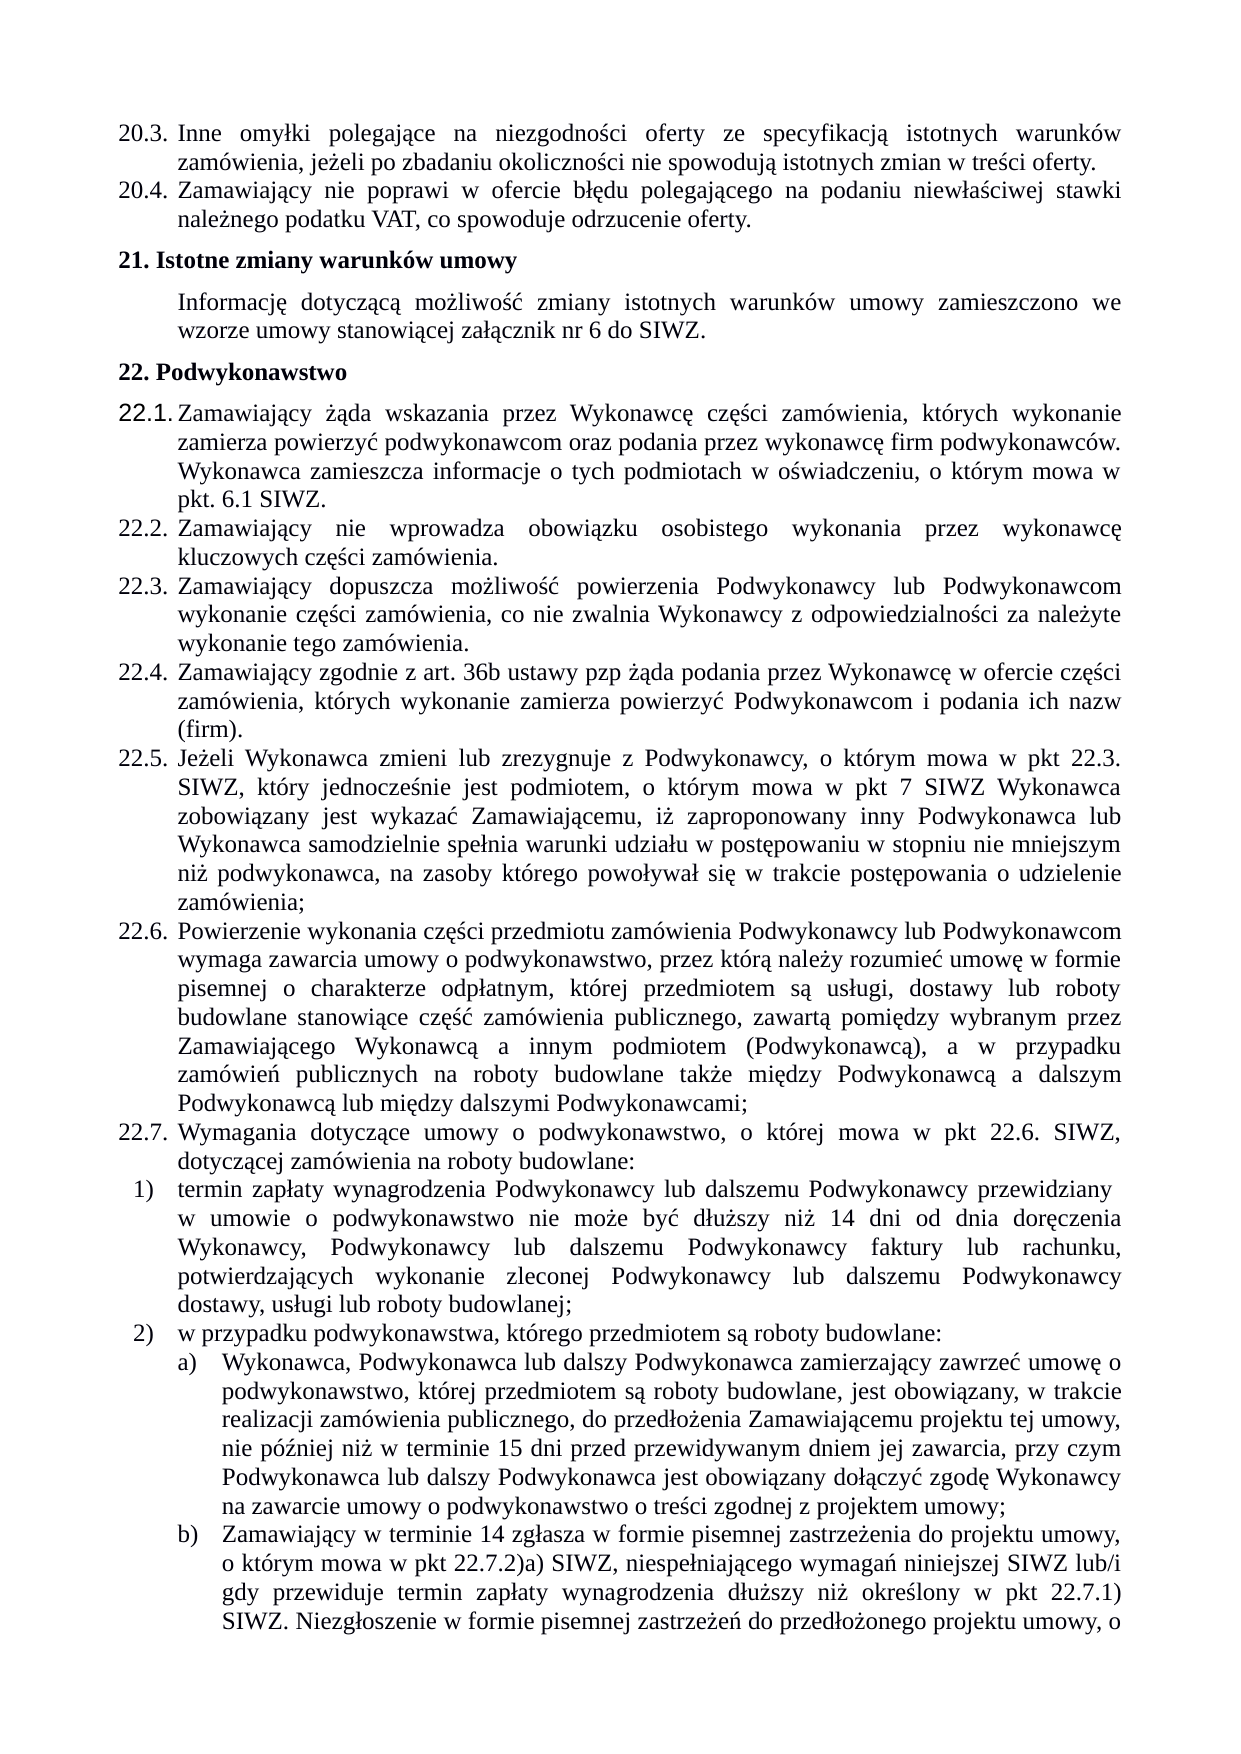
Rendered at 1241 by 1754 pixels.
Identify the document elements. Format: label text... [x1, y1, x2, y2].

list Zamawiający żąda wskazania przez Wykonawcę części zamówienia, których wykonanie zamierza powierzyć podwykonawcom oraz podania przez wykonawcę firm podwykonawców. Wykonawca zamieszcza informacje o tych podmiotach w oświadczeniu, o którym mowa w pkt. 6.1 SIWZ. [118, 398, 1122, 513]
list Wymagania dotyczące umowy o podwykonawstwo, o której mowa w pkt 22.6. SIWZ, dotyczącej zamówienia na roboty budowlane: [118, 1117, 1122, 1174]
subtitle Istotne zmiany warunków umowy [118, 246, 1122, 274]
list Zamawiający nie poprawi w ofercie błędu polegającego na podaniu niewłaściwej stawki należnego podatku VAT, co spowoduje odrzucenie oferty. [118, 176, 1122, 233]
text 2) w przypadku podwykonawstwa, którego przedmiotem są roboty budowlane: [133, 1318, 1122, 1347]
list Inne omyłki polegające na niezgodności oferty ze specyfikacją istotnych warunków zamówienia, jeżeli po zbadaniu okoliczności nie spowodują istotnych zmian w treści oferty. [118, 118, 1122, 176]
list Powierzenie wykonania części przedmiotu zamówienia Podwykonawcy lub Podwykonawcom wymaga zawarcia umowy o podwykonawstwo, przez którą należy rozumieć umowę w formie pisemnej o charakterze odpłatnym, której przedmiotem są usługi, dostawy lub roboty budowlane stanowiące część zamówienia publicznego, zawartą pomiędzy wybranym przez Zamawiającego Wykonawcą a innym podmiotem (Podwykonawcą), a w przypadku zamówień publicznych na roboty budowlane także między Podwykonawcą a dalszym Podwykonawcą lub między dalszymi Podwykonawcami; [118, 916, 1122, 1117]
list Podwykonawstwo [118, 357, 1122, 386]
text a) Wykonawca, Podwykonawca lub dalszy Podwykonawca zamierzający zawrzeć umowę o podwykonawstwo, której przedmiotem są roboty budowlane, jest obowiązany, w trakcie realizacji zamówienia publicznego, do przedłożenia Zamawiającemu projektu tej umowy, nie później niż w terminie 15 dni przed przewidywanym dniem jej zawarcia, przy czym Podwykonawca lub dalszy Podwykonawca jest obowiązany dołączyć zgodę Wykonawcy na zawarcie umowy o podwykonawstwo o treści zgodnej z projektem umowy; [177, 1347, 1122, 1519]
text 1) termin zapłaty wynagrodzenia Podwykonawcy lub dalszemu Podwykonawcy przewidziany w umowie o podwykonawstwo nie może być dłuższy niż 14 dni od dnia doręczenia Wykonawcy, Podwykonawcy lub dalszemu Podwykonawcy faktury lub rachunku, potwierdzających wykonanie zleconej Podwykonawcy lub dalszemu Podwykonawcy dostawy, usługi lub roboty budowlanej; [133, 1174, 1122, 1318]
list Zamawiający nie wprowadza obowiązku osobistego wykonania przez wykonawcę kluczowych części zamówienia. [118, 513, 1122, 571]
list Zamawiający zgodnie z art. 36b ustawy pzp żąda podania przez Wykonawcę w ofercie części zamówienia, których wykonanie zamierza powierzyć Podwykonawcom i podania ich nazw (firm). [118, 657, 1122, 743]
subtitle Informację dotyczącą możliwość zmiany istotnych warunków umowy zamieszczono we wzorze umowy stanowiącej załącznik nr 6 do SIWZ. [177, 287, 1122, 344]
text b) Zamawiający w terminie 14 zgłasza w formie pisemnej zastrzeżenia do projektu umowy, o którym mowa w pkt 22.7.2)a) SIWZ, niespełniającego wymagań niniejszej SIWZ lub/i gdy przewiduje termin zapłaty wynagrodzenia dłuższy niż określony w pkt 22.7.1) SIWZ. Niezgłoszenie w formie pisemnej zastrzeżeń do przedłożonego projektu umowy, o [177, 1519, 1122, 1634]
list Zamawiający dopuszcza możliwość powierzenia Podwykonawcy lub Podwykonawcom wykonanie części zamówienia, co nie zwalnia Wykonawcy z odpowiedzialności za należyte wykonanie tego zamówienia. [118, 571, 1122, 657]
list Jeżeli Wykonawca zmieni lub zrezygnuje z Podwykonawcy, o którym mowa w pkt 22.3. SIWZ, który jednocześnie jest podmiotem, o którym mowa w pkt 7 SIWZ Wykonawca zobowiązany jest wykazać Zamawiającemu, iż zaproponowany inny Podwykonawca lub Wykonawca samodzielnie spełnia warunki udziału w postępowaniu w stopniu nie mniejszym niż podwykonawca, na zasoby którego powoływał się w trakcie postępowania o udzielenie zamówienia; [118, 743, 1122, 916]
